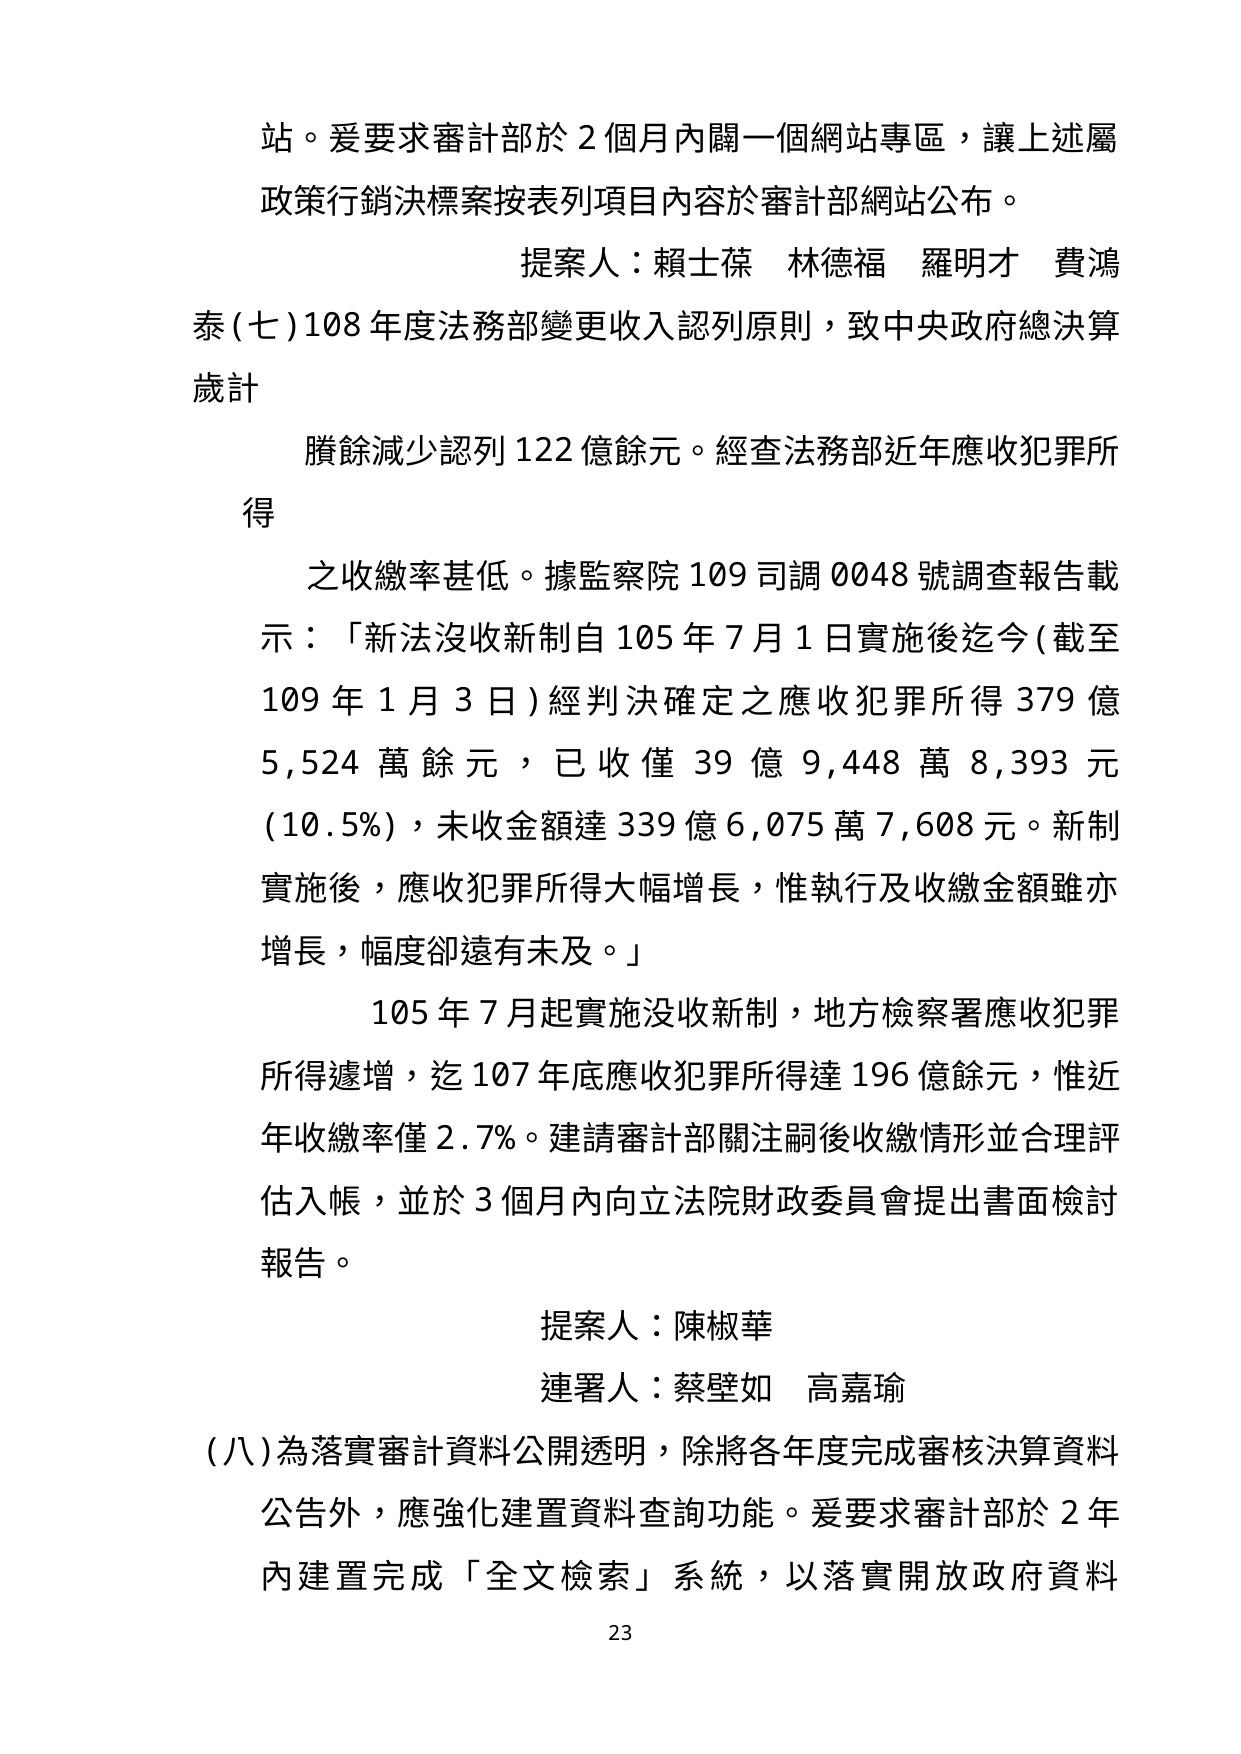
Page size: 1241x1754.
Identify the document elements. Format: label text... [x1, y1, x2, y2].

text 站。爰要求審計部於2個月內闢一個網站專區，讓上述屬政策行銷決標案按表列項目內容於審計部網站公布。 [120, 94, 1120, 219]
text 提案人：陳椒華 [120, 1282, 1120, 1344]
text 連署人：蔡壁如 高嘉瑜 [120, 1344, 1120, 1407]
text (八)為落實審計資料公開透明，除將各年度完成審核決算資料公告外，應強化建置資料查詢功能。爰要求審計部於2年內建置完成「全文檢索」系統，以落實開放政府資料 [120, 1407, 1120, 1594]
text 之收繳率甚低。據監察院109司調0048號調查報告載示：「新法沒收新制自105年7月1日實施後迄今(截至109年1月3日)經判決確定之應收犯罪所得379億5,524萬餘元，已收僅39億9,448萬8,393元(10.5%)，未收金額達339億6,075萬7,608元。新制實施後，應收犯罪所得大幅增長，惟執行及收繳金額雖亦增長，幅度卻遠有未及。」 [120, 532, 1120, 969]
text 105年7月起實施没收新制，地方檢察署應收犯罪所得遽增，迄107年底應收犯罪所得達196億餘元，惟近年收繳率僅2.7%。建請審計部關注嗣後收繳情形並合理評估入帳，並於3個月內向立法院財政委員會提出書面檢討報告。 [120, 969, 1120, 1282]
text 提案人：賴士葆 林德福 羅明才 費鴻泰(七)108年度法務部變更收入認列原則，致中央政府總決算歲計 [120, 219, 1120, 407]
text 賸餘減少認列122億餘元。經查法務部近年應收犯罪所得 [120, 407, 1120, 532]
